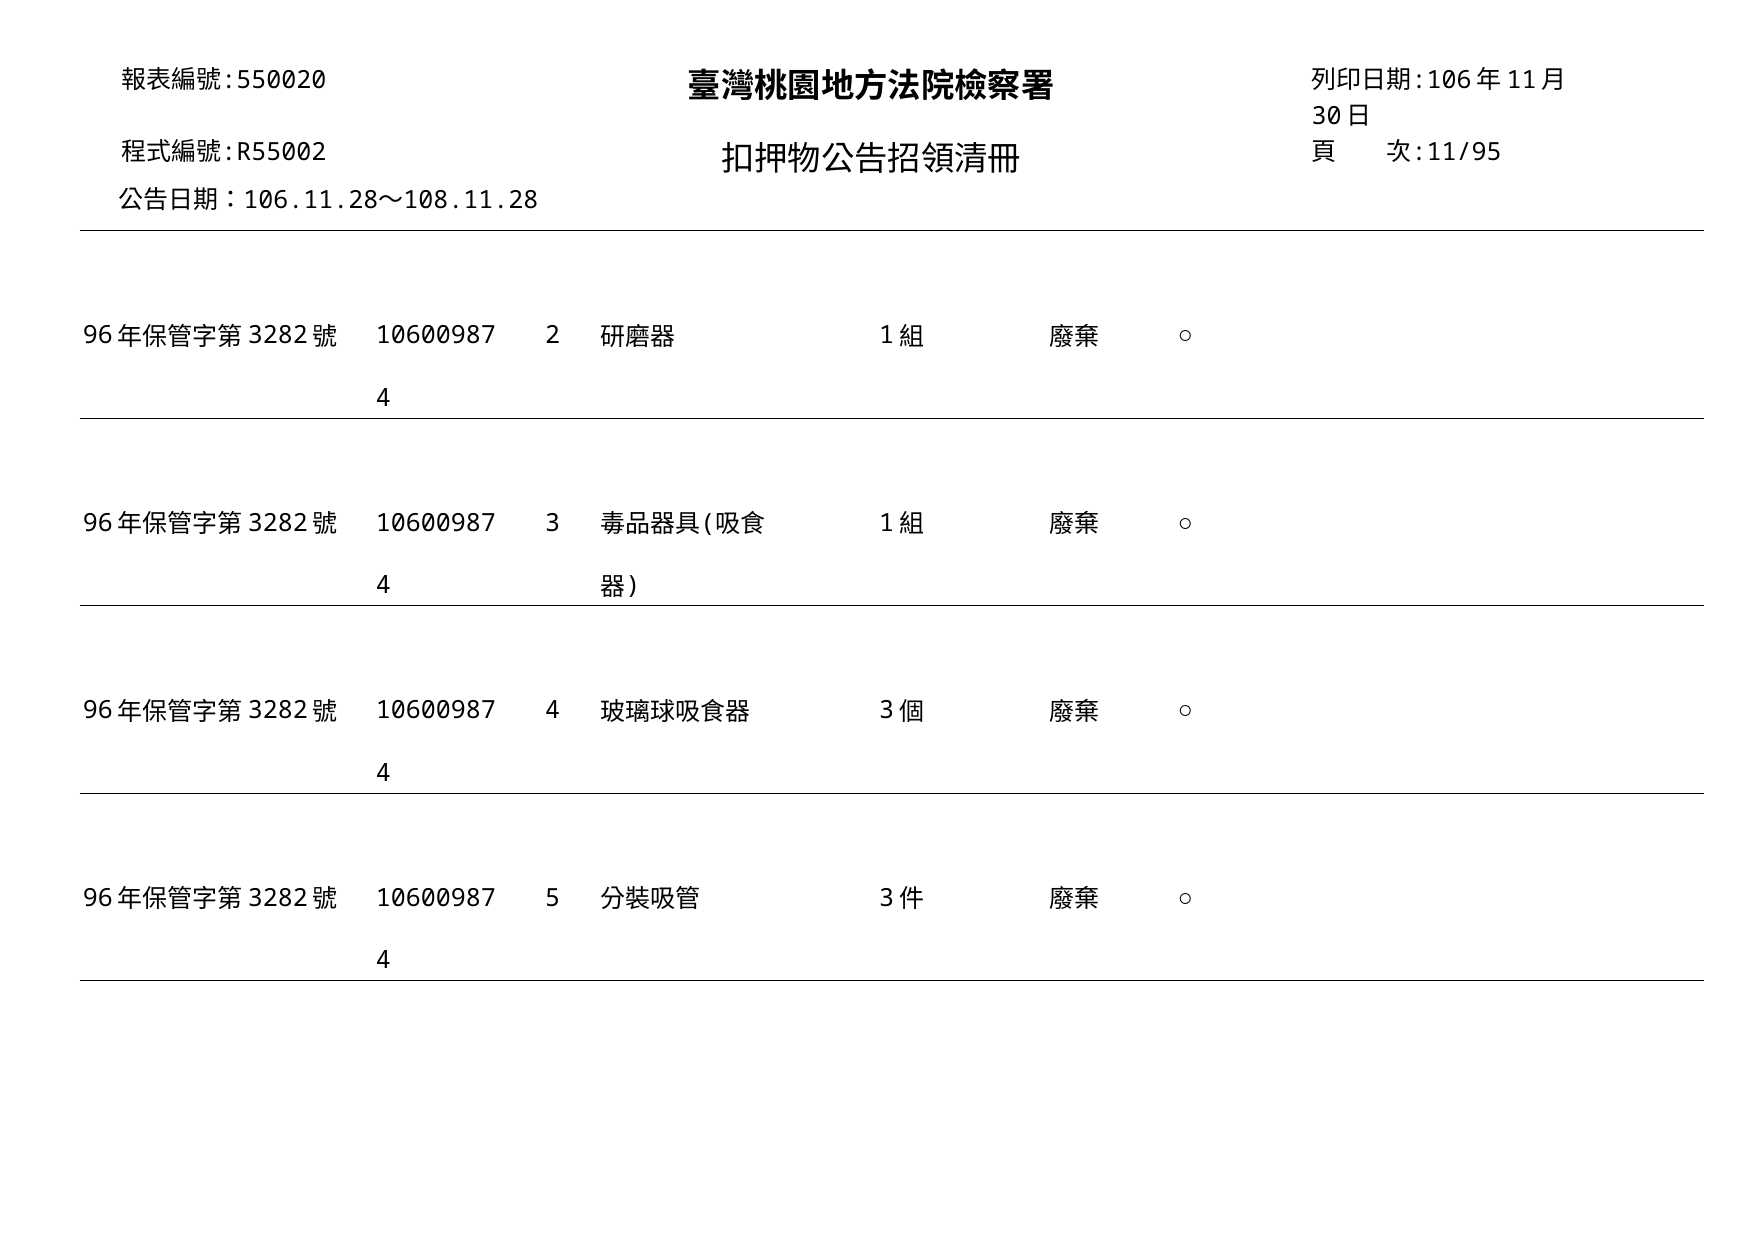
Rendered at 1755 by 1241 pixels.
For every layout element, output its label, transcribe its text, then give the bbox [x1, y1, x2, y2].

table_cell 3 [507, 419, 597, 605]
table_cell 106009874 [373, 231, 507, 417]
table_cell 研磨器 [597, 231, 807, 417]
table_cell 廢棄 [1046, 606, 1175, 792]
table_cell ○ [1175, 606, 1317, 792]
table_cell 1組 [808, 419, 927, 605]
table_cell 分裝吸管 [597, 794, 807, 980]
table_cell [1317, 606, 1575, 792]
table_cell ○ [1175, 419, 1317, 605]
table_cell [927, 606, 1046, 792]
table_cell 廢棄 [1046, 231, 1175, 417]
table_cell 106009874 [373, 606, 507, 792]
table_cell 玻璃球吸食器 [597, 606, 807, 792]
table_cell 106009874 [373, 419, 507, 605]
table_cell [927, 419, 1046, 605]
table_cell [1575, 794, 1704, 980]
table_cell 1組 [808, 231, 927, 417]
table_cell [1317, 231, 1575, 417]
table_cell ○ [1175, 231, 1317, 417]
table_cell 96年保管字第3282號 [80, 419, 373, 605]
table_cell [1317, 419, 1575, 605]
table_cell 3個 [808, 606, 927, 792]
table_cell ○ [1175, 794, 1317, 980]
table_cell 2 [507, 231, 597, 417]
table_cell [927, 231, 1046, 417]
table_cell 5 [507, 794, 597, 980]
table_cell 廢棄 [1046, 794, 1175, 980]
table_cell [1575, 606, 1704, 792]
table_cell [1317, 794, 1575, 980]
table_cell 毒品器具(吸食器) [597, 419, 807, 605]
table_cell [927, 794, 1046, 980]
table_cell [1575, 231, 1704, 417]
table_cell 廢棄 [1046, 419, 1175, 605]
table_cell 106009874 [373, 794, 507, 980]
table_cell 96年保管字第3282號 [80, 606, 373, 792]
table_cell 96年保管字第3282號 [80, 794, 373, 980]
table_cell 3件 [808, 794, 927, 980]
table_cell 96年保管字第3282號 [80, 231, 373, 417]
table_cell 4 [507, 606, 597, 792]
table_cell [1575, 419, 1704, 605]
